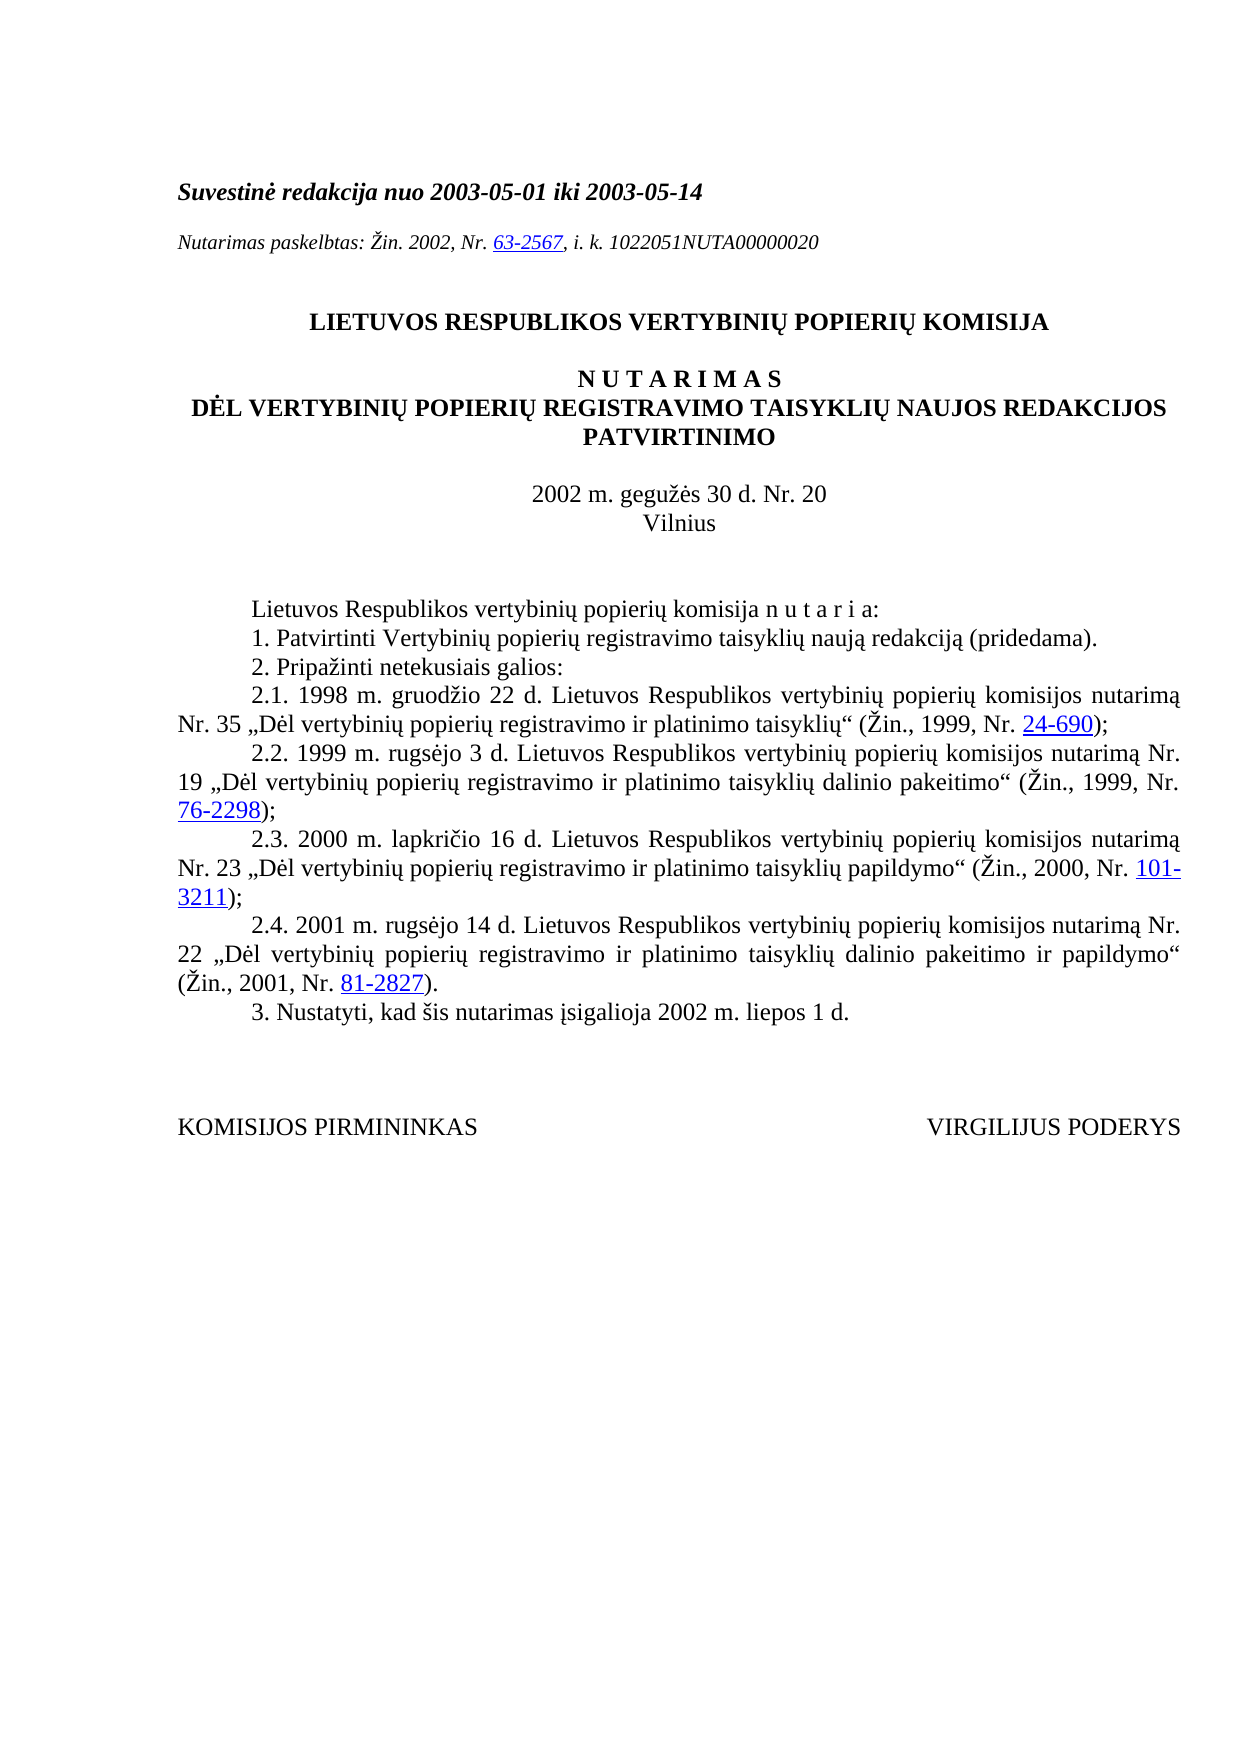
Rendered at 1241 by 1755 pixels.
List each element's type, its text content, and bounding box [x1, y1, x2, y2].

text Vilnius [177, 508, 1181, 537]
text 2.3. 2000 m. lapkričio 16 d. Lietuvos Respublikos vertybinių popierių komisijos nutarimą Nr. 23 „Dėl vertybinių popierių registravimo ir platinimo taisyklių papildymo“ (Žin., 2000, Nr. 101-3211); [177, 824, 1181, 911]
text Suvestinė redakcija nuo 2003-05-01 iki 2003-05-14 [177, 177, 1181, 206]
text Lietuvos Respublikos vertybinių popierių komisija nutaria: [177, 594, 1181, 623]
text 1. Patvirtinti Vertybinių popierių registravimo taisyklių naują redakciją (pridedama). [177, 623, 1181, 652]
text 2002 m. gegužės 30 d. Nr. 20 [177, 479, 1181, 508]
text Nutarimas paskelbtas: Žin. 2002, Nr. 63-2567, i. k. 1022051NUTA00000020 [177, 230, 1181, 254]
text 2.4. 2001 m. rugsėjo 14 d. Lietuvos Respublikos vertybinių popierių komisijos nutarimą Nr. 22 „Dėl vertybinių popierių registravimo ir platinimo taisyklių dalinio pakeitimo ir papildymo“ (Žin., 2001, Nr. 81-2827). [177, 911, 1181, 997]
text 3. Nustatyti, kad šis nutarimas įsigalioja 2002 m. liepos 1 d. [177, 997, 1181, 1026]
text LIETUVOS RESPUBLIKOS VERTYBINIŲ POPIERIŲ KOMISIJA [177, 307, 1181, 336]
text DĖL VERTYBINIŲ POPIERIŲ REGISTRAVIMO TAISYKLIŲ NAUJOS REDAKCIJOS PATVIRTINIMO [177, 393, 1181, 451]
text 2. Pripažinti netekusiais galios: [177, 652, 1181, 681]
text 2.2. 1999 m. rugsėjo 3 d. Lietuvos Respublikos vertybinių popierių komisijos nutarimą Nr. 19 „Dėl vertybinių popierių registravimo ir platinimo taisyklių dalinio pakeitimo“ (Žin., 1999, Nr. 76-2298); [177, 738, 1181, 824]
text N U T A R I M A S [177, 364, 1181, 393]
text 2.1. 1998 m. gruodžio 22 d. Lietuvos Respublikos vertybinių popierių komisijos nutarimą Nr. 35 „Dėl vertybinių popierių registravimo ir platinimo taisyklių“ (Žin., 1999, Nr. 24-690); [177, 681, 1181, 738]
text KOMISIJOS PIRMININKAS VIRGILIJUS PODERYS [177, 1112, 1181, 1141]
